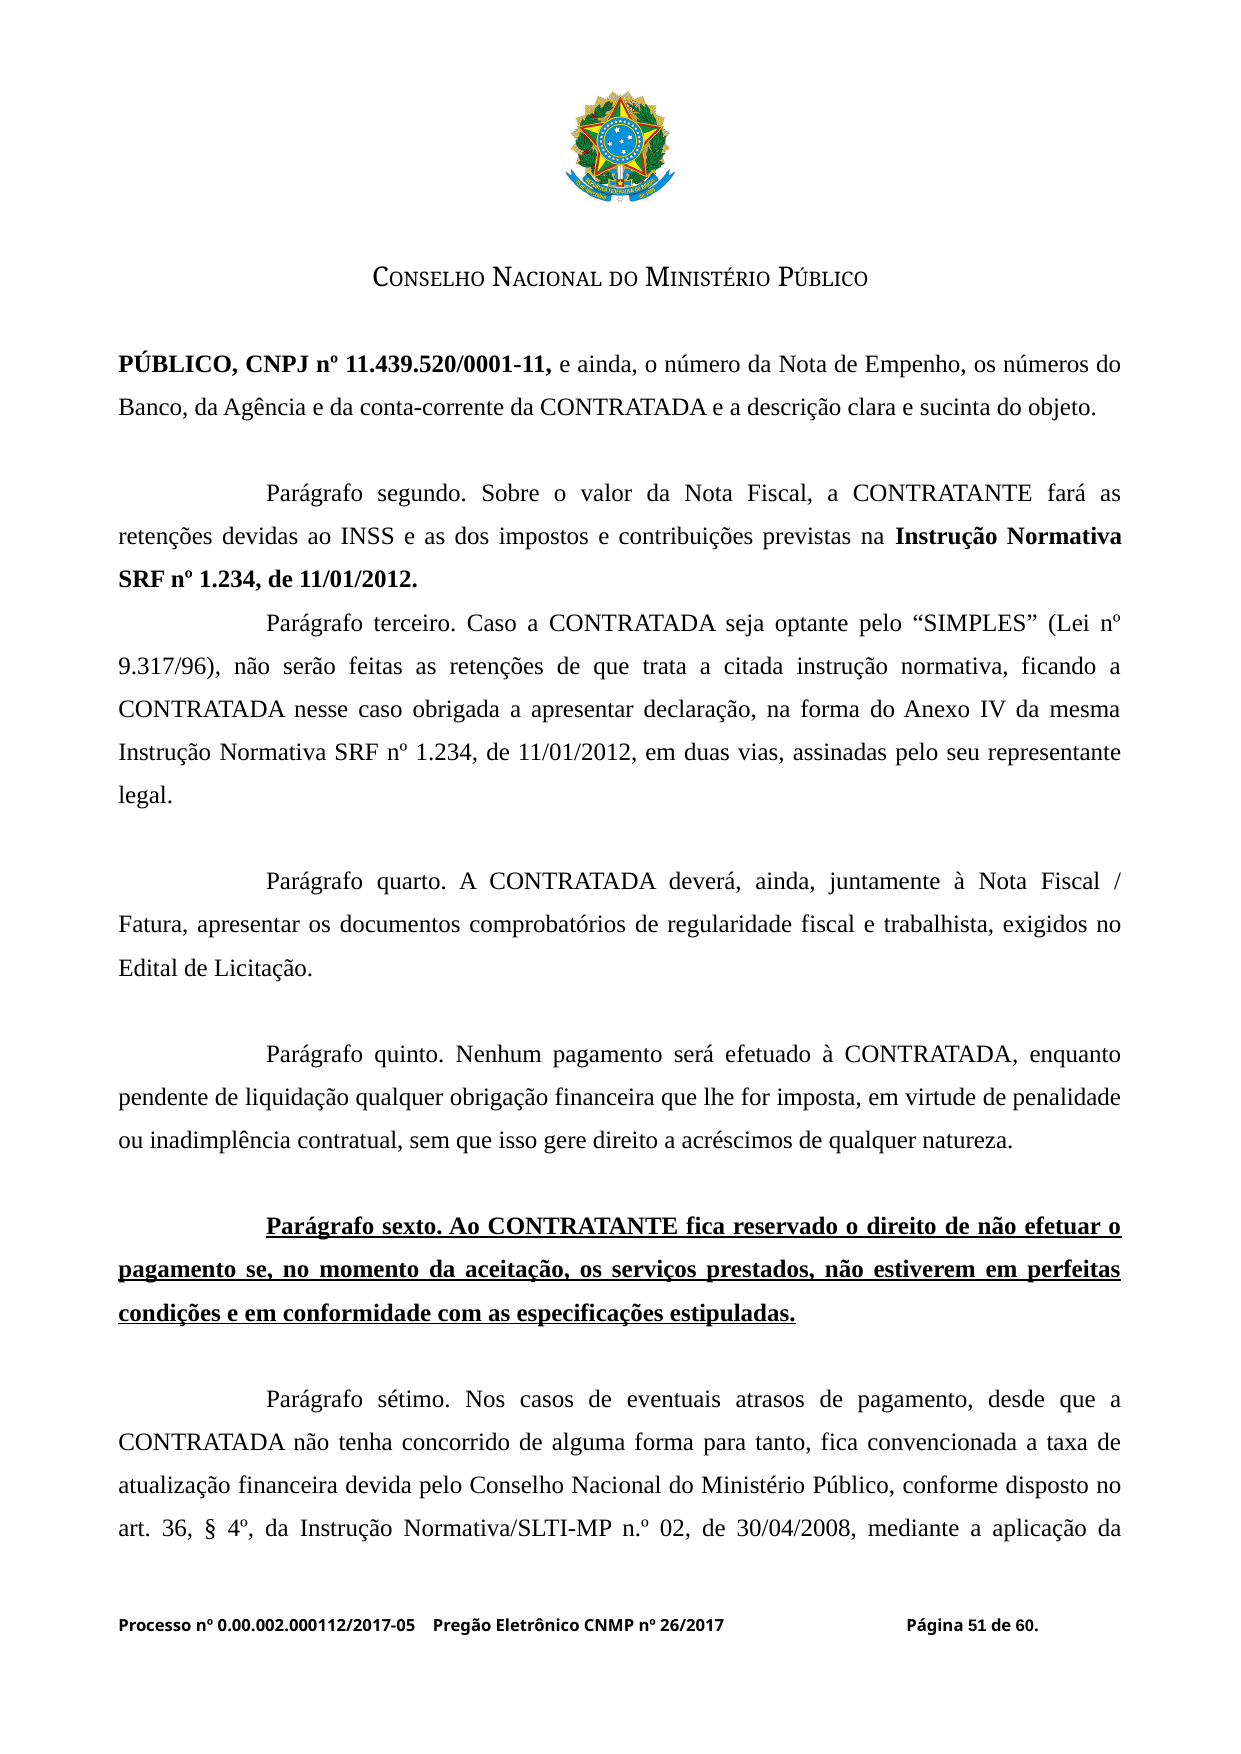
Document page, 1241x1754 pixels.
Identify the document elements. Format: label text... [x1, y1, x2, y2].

text Parágrafo segundo. Sobre o valor da Nota Fiscal, a CONTRATANTE fará as retenções devidas ao INSS e as dos impostos e contribuições previstas na Instrução Normativa SRF nº 1.234, de 11/01/2012. [118, 478, 1122, 593]
text PÚBLICO, CNPJ nº 11.439.520/0001-11, e ainda, o número da Nota de Empenho, os números do Banco, da Agência e da conta-corrente da CONTRATADA e a descrição clara e sucinta do objeto. [118, 349, 1122, 421]
text Parágrafo quinto. Nenhum pagamento será efetuado à CONTRATADA, enquanto pendente de liquidação qualquer obrigação financeira que lhe for imposta, em virtude de penalidade ou inadimplência contratual, sem que isso gere direito a acréscimos de qualquer natureza. [118, 1039, 1122, 1154]
text Parágrafo sexto. Ao CONTRATANTE fica reservado o direito de não efetuar o pagamento se, no momento da aceitação, os serviços prestados, não estiverem em perfeitas condições e em conformidade com as especificações estipuladas. [118, 1211, 1122, 1326]
text Parágrafo terceiro. Caso a CONTRATADA seja optante pelo “SIMPLES” (Lei nº 9.317/96), não serão feitas as retenções de que trata a citada instrução normativa, ficando a CONTRATADA nesse caso obrigada a apresentar declaração, na forma do Anexo IV da mesma Instrução Normativa SRF nº 1.234, de 11/01/2012, em duas vias, assinadas pelo seu representante legal. [118, 608, 1122, 809]
text Parágrafo sétimo. Nos casos de eventuais atrasos de pagamento, desde que a CONTRATADA não tenha concorrido de alguma forma para tanto, fica convencionada a taxa de atualização financeira devida pelo Conselho Nacional do Ministério Público, conforme disposto no art. 36, § 4º, da Instrução Normativa/SLTI-MP n.º 02, de 30/04/2008, mediante a aplicação da [118, 1384, 1122, 1542]
text Parágrafo quarto. A CONTRATADA deverá, ainda, juntamente à Nota Fiscal / Fatura, apresentar os documentos comprobatórios de regularidade fiscal e trabalhista, exigidos no Edital de Licitação. [118, 866, 1122, 981]
